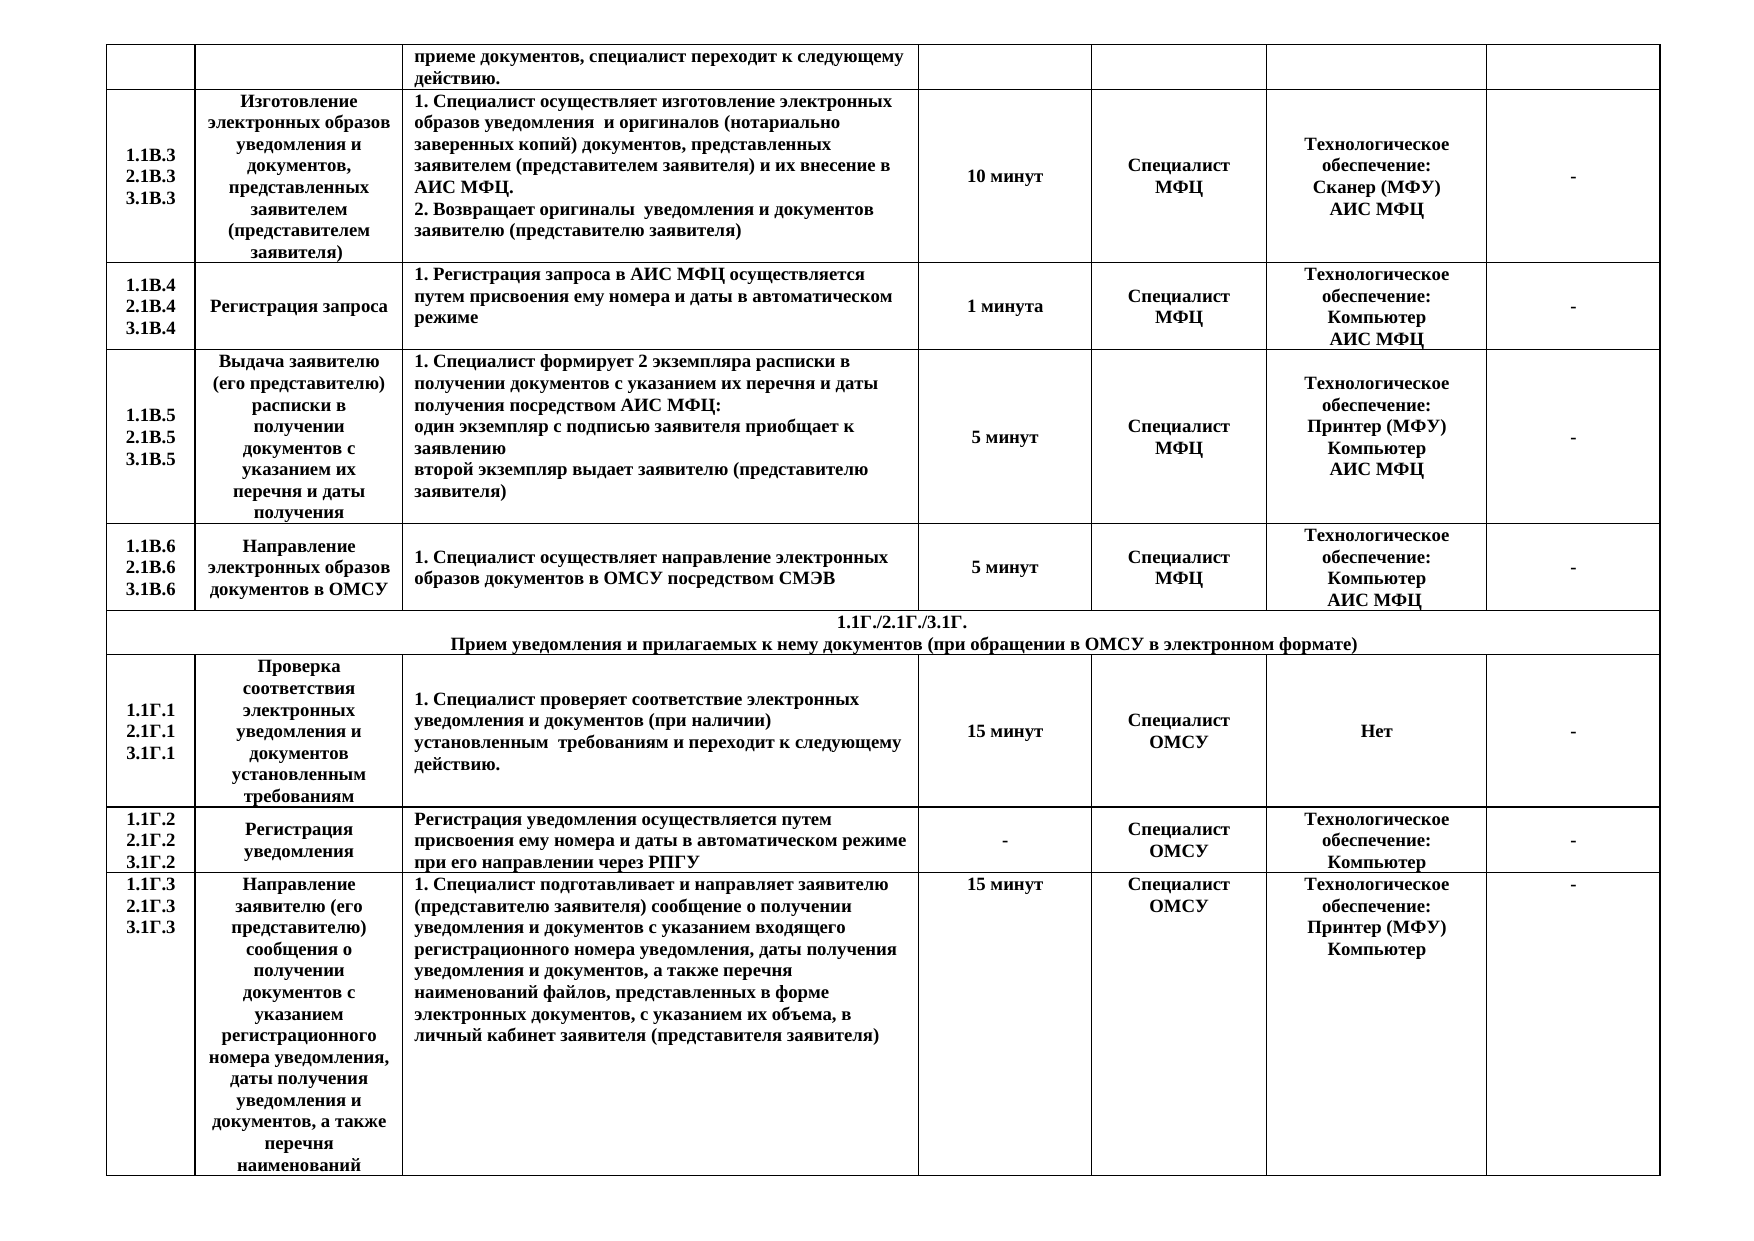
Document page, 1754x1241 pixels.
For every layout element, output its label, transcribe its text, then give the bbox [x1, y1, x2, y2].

table_cell 1. Специалист осуществляет направление электронных образов документов в ОМСУ посредством СМЭВ [403, 524, 918, 610]
table_cell [919, 45, 1091, 88]
table_cell 1.1Г.3 2.1Г.3 3.1Г.3 [107, 873, 194, 1175]
table_cell Специалист ОМСУ [1092, 873, 1266, 1175]
table_cell 1.1Г./2.1Г./3.1Г. Прием уведомления и прилагаемых к нему документов (при обращении в ОМСУ в электронном формате) [107, 611, 1659, 654]
table_cell 1.1В.6 2.1В.6 3.1В.6 [107, 524, 194, 610]
table_cell [1487, 45, 1659, 88]
table_cell Специалист ОМСУ [1092, 655, 1266, 806]
table_cell Технологическое обеспечение: Сканер (МФУ) АИС МФЦ [1267, 90, 1486, 262]
table_cell Регистрация уведомления [196, 808, 402, 872]
table_cell [107, 45, 194, 88]
table_cell 1.1В.4 2.1В.4 3.1В.4 [107, 263, 194, 349]
table_cell [1092, 45, 1266, 88]
table_cell 1. Специалист подготавливает и направляет заявителю (представителю заявителя) сообщение о получении уведомления и документов с указанием входящего регистрационного номера уведомления, даты получения уведомления и документов, а также перечня наименований файлов, представленных в форме электронных документов, с указанием их объема, в личный кабинет заявителя (представителя заявителя) [403, 873, 918, 1175]
table_cell - [1487, 655, 1659, 806]
table_cell - [1487, 263, 1659, 349]
table_cell 1. Специалист проверяет соответствие электронных уведомления и документов (при наличии) установленным требованиям и переходит к следующему действию. [403, 655, 918, 806]
table_cell 5 минут [919, 524, 1091, 610]
table_cell [196, 45, 402, 88]
table_cell Нет [1267, 655, 1486, 806]
table_cell 1.1В.5 2.1В.5 3.1В.5 [107, 350, 194, 523]
table_cell 1.1В.3 2.1В.3 3.1В.3 [107, 90, 194, 262]
table_cell [1267, 45, 1486, 88]
table_cell приеме документов, специалист переходит к следующему действию. [403, 45, 918, 88]
table_cell Регистрация запроса [196, 263, 402, 349]
table_cell 15 минут [919, 655, 1091, 806]
table_cell 1.1Г.2 2.1Г.2 3.1Г.2 [107, 808, 194, 872]
table_cell Специалист ОМСУ [1092, 808, 1266, 872]
table_cell Направление заявителю (его представителю) сообщения о получении документов с указанием регистрационного номера уведомления, даты получения уведомления и документов, а также перечня наименований [196, 873, 402, 1175]
table_cell - [1487, 808, 1659, 872]
table_cell Специалист МФЦ [1092, 90, 1266, 262]
table_cell - [1487, 873, 1659, 1175]
table_cell Специалист МФЦ [1092, 524, 1266, 610]
table_cell 5 минут [919, 350, 1091, 523]
table_cell Технологическое обеспечение: Компьютер [1267, 808, 1486, 872]
table_cell - [1487, 90, 1659, 262]
table_cell 15 минут [919, 873, 1091, 1175]
table_cell 1. Специалист осуществляет изготовление электронных образов уведомления и оригиналов (нотариально заверенных копий) документов, представленных заявителем (представителем заявителя) и их внесение в АИС МФЦ. 2. Возвращает оригиналы уведомления и документов заявителю (представителю заявителя) [403, 90, 918, 262]
table_cell Технологическое обеспечение: Принтер (МФУ) Компьютер АИС МФЦ [1267, 350, 1486, 523]
table_cell - [919, 808, 1091, 872]
table_cell 1.1Г.1 2.1Г.1 3.1Г.1 [107, 655, 194, 806]
table_cell Специалист МФЦ [1092, 263, 1266, 349]
table_cell Изготовление электронных образов уведомления и документов, представленных заявителем (представителем заявителя) [196, 90, 402, 262]
table_cell 1. Регистрация запроса в АИС МФЦ осуществляется путем присвоения ему номера и даты в автоматическом режиме [403, 263, 918, 349]
table_cell Технологическое обеспечение: Компьютер АИС МФЦ [1267, 524, 1486, 610]
table_cell Проверка соответствия электронных уведомления и документов установленным требованиям [196, 655, 402, 806]
table_cell 1. Специалист формирует 2 экземпляра расписки в получении документов с указанием их перечня и даты получения посредством АИС МФЦ: один экземпляр с подписью заявителя приобщает к заявлению второй экземпляр выдает заявителю (представителю заявителя) [403, 350, 918, 523]
table_cell Выдача заявителю (его представителю) расписки в получении документов с указанием их перечня и даты получения [196, 350, 402, 523]
table_cell 1 минута [919, 263, 1091, 349]
table_cell Направление электронных образов документов в ОМСУ [196, 524, 402, 610]
table_cell - [1487, 524, 1659, 610]
table_cell Специалист МФЦ [1092, 350, 1266, 523]
table_cell 10 минут [919, 90, 1091, 262]
table_cell - [1487, 350, 1659, 523]
table_cell Технологическое обеспечение: Принтер (МФУ) Компьютер [1267, 873, 1486, 1175]
table_cell Регистрация уведомления осуществляется путем присвоения ему номера и даты в автоматическом режиме при его направлении через РПГУ [403, 808, 918, 872]
table_cell Технологическое обеспечение: Компьютер АИС МФЦ [1267, 263, 1486, 349]
